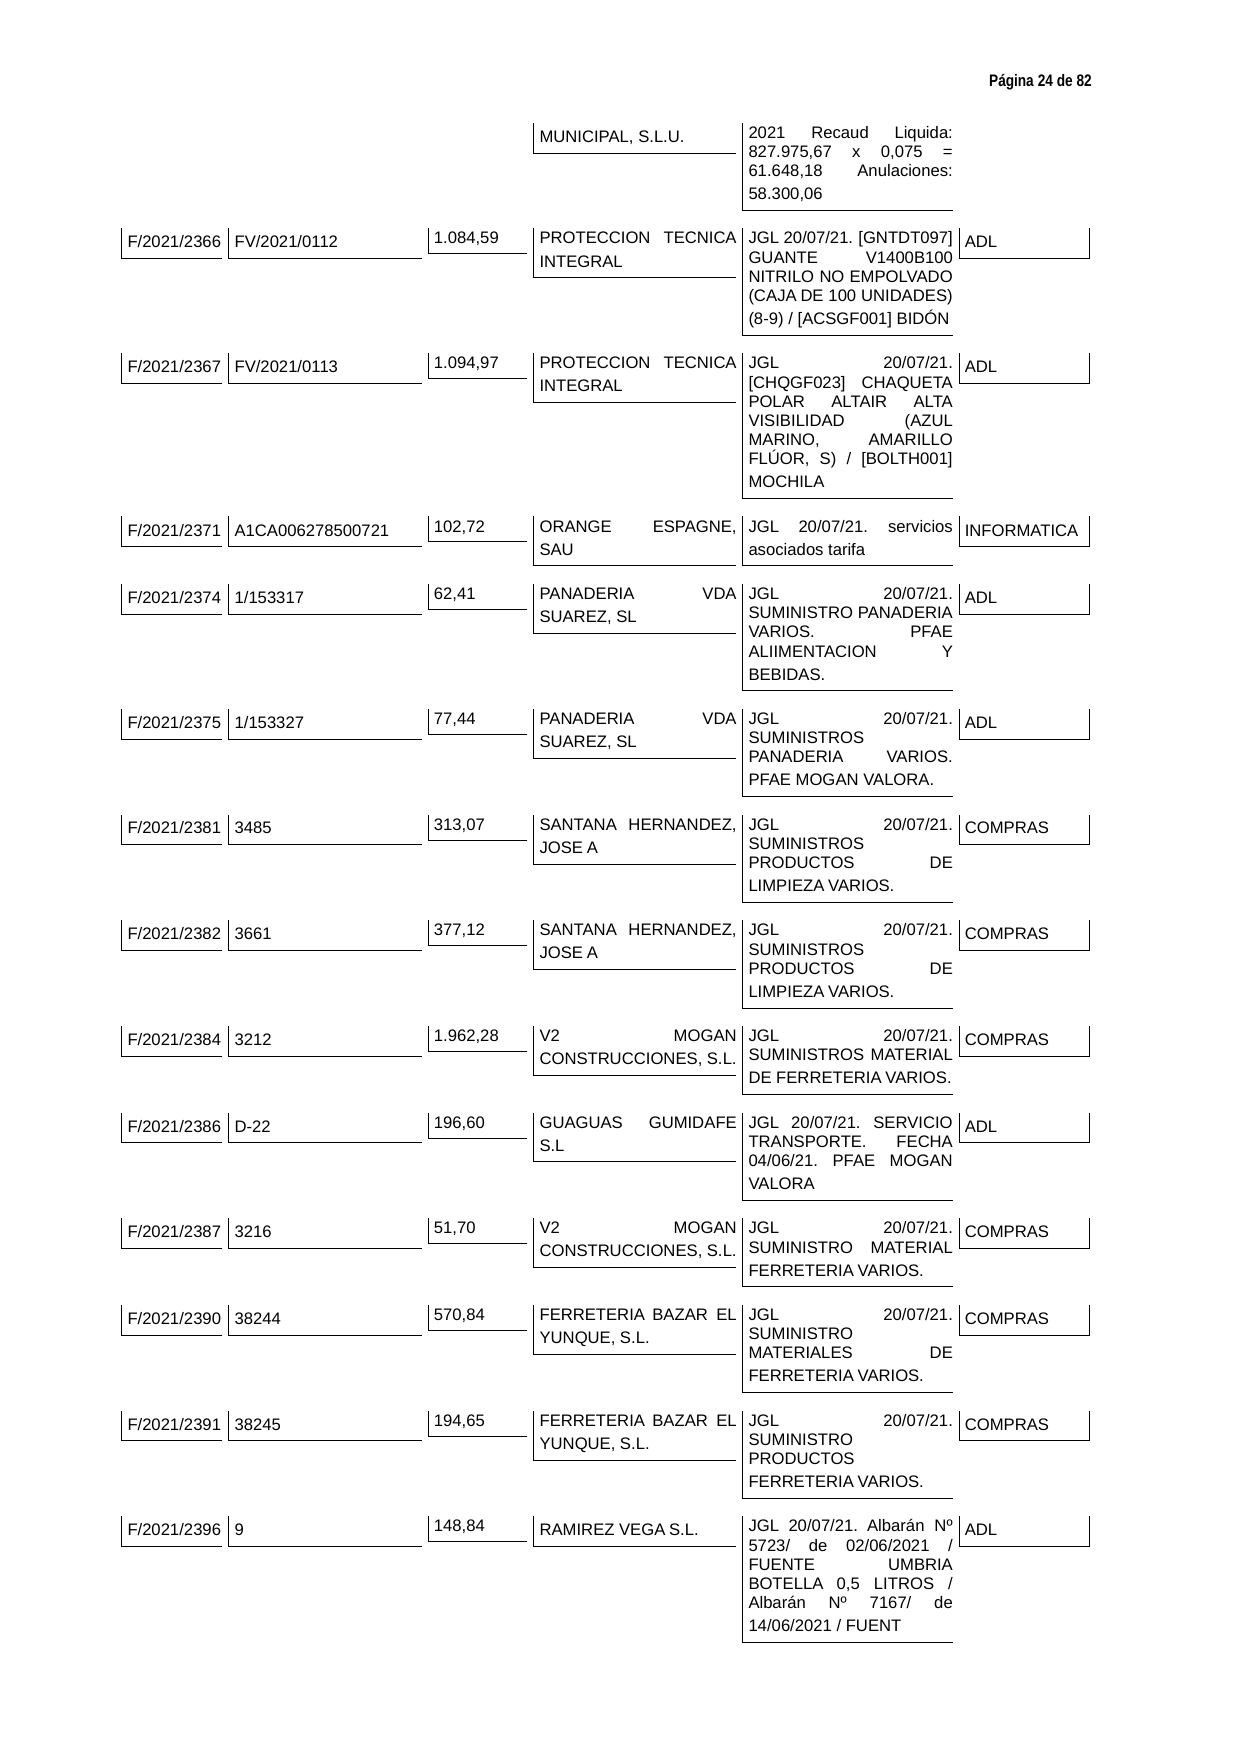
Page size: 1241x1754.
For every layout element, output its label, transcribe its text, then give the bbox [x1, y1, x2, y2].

table_cell F/2021/2367 [118, 350, 225, 513]
table_cell 51,70 [425, 1215, 530, 1302]
table_cell JGL 20/07/21. Albarán Nº 5723/ de 02/06/2021 / FUENTE UMBRIA BOTELLA 0,5 LITROS / Albarán Nº 7167/ de 14/06/2021 / FUENT [739, 1513, 956, 1657]
table_cell 3661 [225, 917, 425, 1023]
table_cell [425, 120, 530, 225]
table_cell A1CA006278500721 [225, 514, 425, 581]
table_cell F/2021/2390 [118, 1302, 225, 1408]
table_cell FERRETERIA BAZAR EL YUNQUE, S.L. [530, 1302, 739, 1408]
table_cell [118, 120, 225, 225]
table_cell 9 [225, 1513, 425, 1657]
table_cell JGL 20/07/21. [GNTDT097] GUANTE V1400B100 NITRILO NO EMPOLVADO (CAJA DE 100 UNIDADES) (8-9) / [ACSGF001] BIDÓN [739, 225, 956, 350]
table_cell F/2021/2396 [118, 1513, 225, 1657]
table_cell JGL 20/07/21. SUMINISTROS MATERIAL DE FERRETERIA VARIOS. [739, 1023, 956, 1109]
table_cell V2 MOGAN CONSTRUCCIONES, S.L. [530, 1215, 739, 1302]
table_cell ADL [956, 706, 1092, 812]
table_cell JGL 20/07/21. SERVICIO TRANSPORTE. FECHA 04/06/21. PFAE MOGAN VALORA [739, 1110, 956, 1215]
table_cell ADL [956, 581, 1092, 706]
table_cell F/2021/2384 [118, 1023, 225, 1109]
table_cell JGL 20/07/21. SUMINISTROS PANADERIA VARIOS. PFAE MOGAN VALORA. [739, 706, 956, 812]
table_cell FV/2021/0112 [225, 225, 425, 350]
table_cell JGL 20/07/21. SUMINISTROS PRODUCTOS DE LIMPIEZA VARIOS. [739, 917, 956, 1023]
table_cell 196,60 [425, 1110, 530, 1215]
table_cell 3212 [225, 1023, 425, 1109]
table_cell SANTANA HERNANDEZ, JOSE A [530, 917, 739, 1023]
table_cell COMPRAS [956, 1408, 1092, 1513]
table_cell PANADERIA VDA SUAREZ, SL [530, 706, 739, 812]
table_cell JGL 20/07/21. SUMINISTRO PRODUCTOS FERRETERIA VARIOS. [739, 1408, 956, 1513]
table_cell 313,07 [425, 812, 530, 917]
table_cell F/2021/2391 [118, 1408, 225, 1513]
table_cell 570,84 [425, 1302, 530, 1408]
table_cell 3216 [225, 1215, 425, 1302]
table_cell 194,65 [425, 1408, 530, 1513]
table_cell 38245 [225, 1408, 425, 1513]
table_cell COMPRAS [956, 1215, 1092, 1302]
table_cell F/2021/2375 [118, 706, 225, 812]
table_cell ADL [956, 1513, 1092, 1657]
table_cell JGL 20/07/21. servicios asociados tarifa [739, 514, 956, 581]
table_cell 1/153327 [225, 706, 425, 812]
table_cell JGL 20/07/21. SUMINISTROS PRODUCTOS DE LIMPIEZA VARIOS. [739, 812, 956, 917]
table_cell 62,41 [425, 581, 530, 706]
table_cell 1.962,28 [425, 1023, 530, 1109]
table_cell [225, 120, 425, 225]
table_cell 77,44 [425, 706, 530, 812]
table_cell ADL [956, 225, 1092, 350]
table_cell COMPRAS [956, 917, 1092, 1023]
table_cell F/2021/2381 [118, 812, 225, 917]
table_cell FV/2021/0113 [225, 350, 425, 513]
table_cell [956, 120, 1092, 225]
table_cell FERRETERIA BAZAR EL YUNQUE, S.L. [530, 1408, 739, 1513]
table_cell 1/153317 [225, 581, 425, 706]
table_cell 2021 Recaud Liquida: 827.975,67 x 0,075 = 61.648,18 Anulaciones: 58.300,06 [739, 120, 956, 225]
table_cell PROTECCION TECNICA INTEGRAL [530, 225, 739, 350]
table_cell F/2021/2387 [118, 1215, 225, 1302]
table_cell COMPRAS [956, 1023, 1092, 1109]
table_cell 1.084,59 [425, 225, 530, 350]
table_cell JGL 20/07/21. [CHQGF023] CHAQUETA POLAR ALTAIR ALTA VISIBILIDAD (AZUL MARINO, AMARILLO FLÚOR, S) / [BOLTH001] MOCHILA [739, 350, 956, 513]
table_cell PANADERIA VDA SUAREZ, SL [530, 581, 739, 706]
table_cell JGL 20/07/21. SUMINISTRO PANADERIA VARIOS. PFAE ALIIMENTACION Y BEBIDAS. [739, 581, 956, 706]
table_cell 377,12 [425, 917, 530, 1023]
table_cell 102,72 [425, 514, 530, 581]
table_cell INFORMATICA [956, 514, 1092, 581]
table_cell COMPRAS [956, 1302, 1092, 1408]
table_cell ADL [956, 350, 1092, 513]
table_cell F/2021/2386 [118, 1110, 225, 1215]
table_cell RAMIREZ VEGA S.L. [530, 1513, 739, 1657]
table_cell JGL 20/07/21. SUMINISTRO MATERIALES DE FERRETERIA VARIOS. [739, 1302, 956, 1408]
table_cell F/2021/2382 [118, 917, 225, 1023]
table_cell V2 MOGAN CONSTRUCCIONES, S.L. [530, 1023, 739, 1109]
table_cell SANTANA HERNANDEZ, JOSE A [530, 812, 739, 917]
table_cell 148,84 [425, 1513, 530, 1657]
table_cell 38244 [225, 1302, 425, 1408]
table_cell COMPRAS [956, 812, 1092, 917]
table_cell 3485 [225, 812, 425, 917]
table_cell 1.094,97 [425, 350, 530, 513]
table_cell D-22 [225, 1110, 425, 1215]
table_cell MUNICIPAL, S.L.U. [530, 120, 739, 225]
table_cell PROTECCION TECNICA INTEGRAL [530, 350, 739, 513]
table_cell ORANGE ESPAGNE, SAU [530, 514, 739, 581]
table_cell F/2021/2371 [118, 514, 225, 581]
table_cell GUAGUAS GUMIDAFE S.L [530, 1110, 739, 1215]
table_cell ADL [956, 1110, 1092, 1215]
table_cell JGL 20/07/21. SUMINISTRO MATERIAL FERRETERIA VARIOS. [739, 1215, 956, 1302]
table_cell F/2021/2366 [118, 225, 225, 350]
table_cell F/2021/2374 [118, 581, 225, 706]
